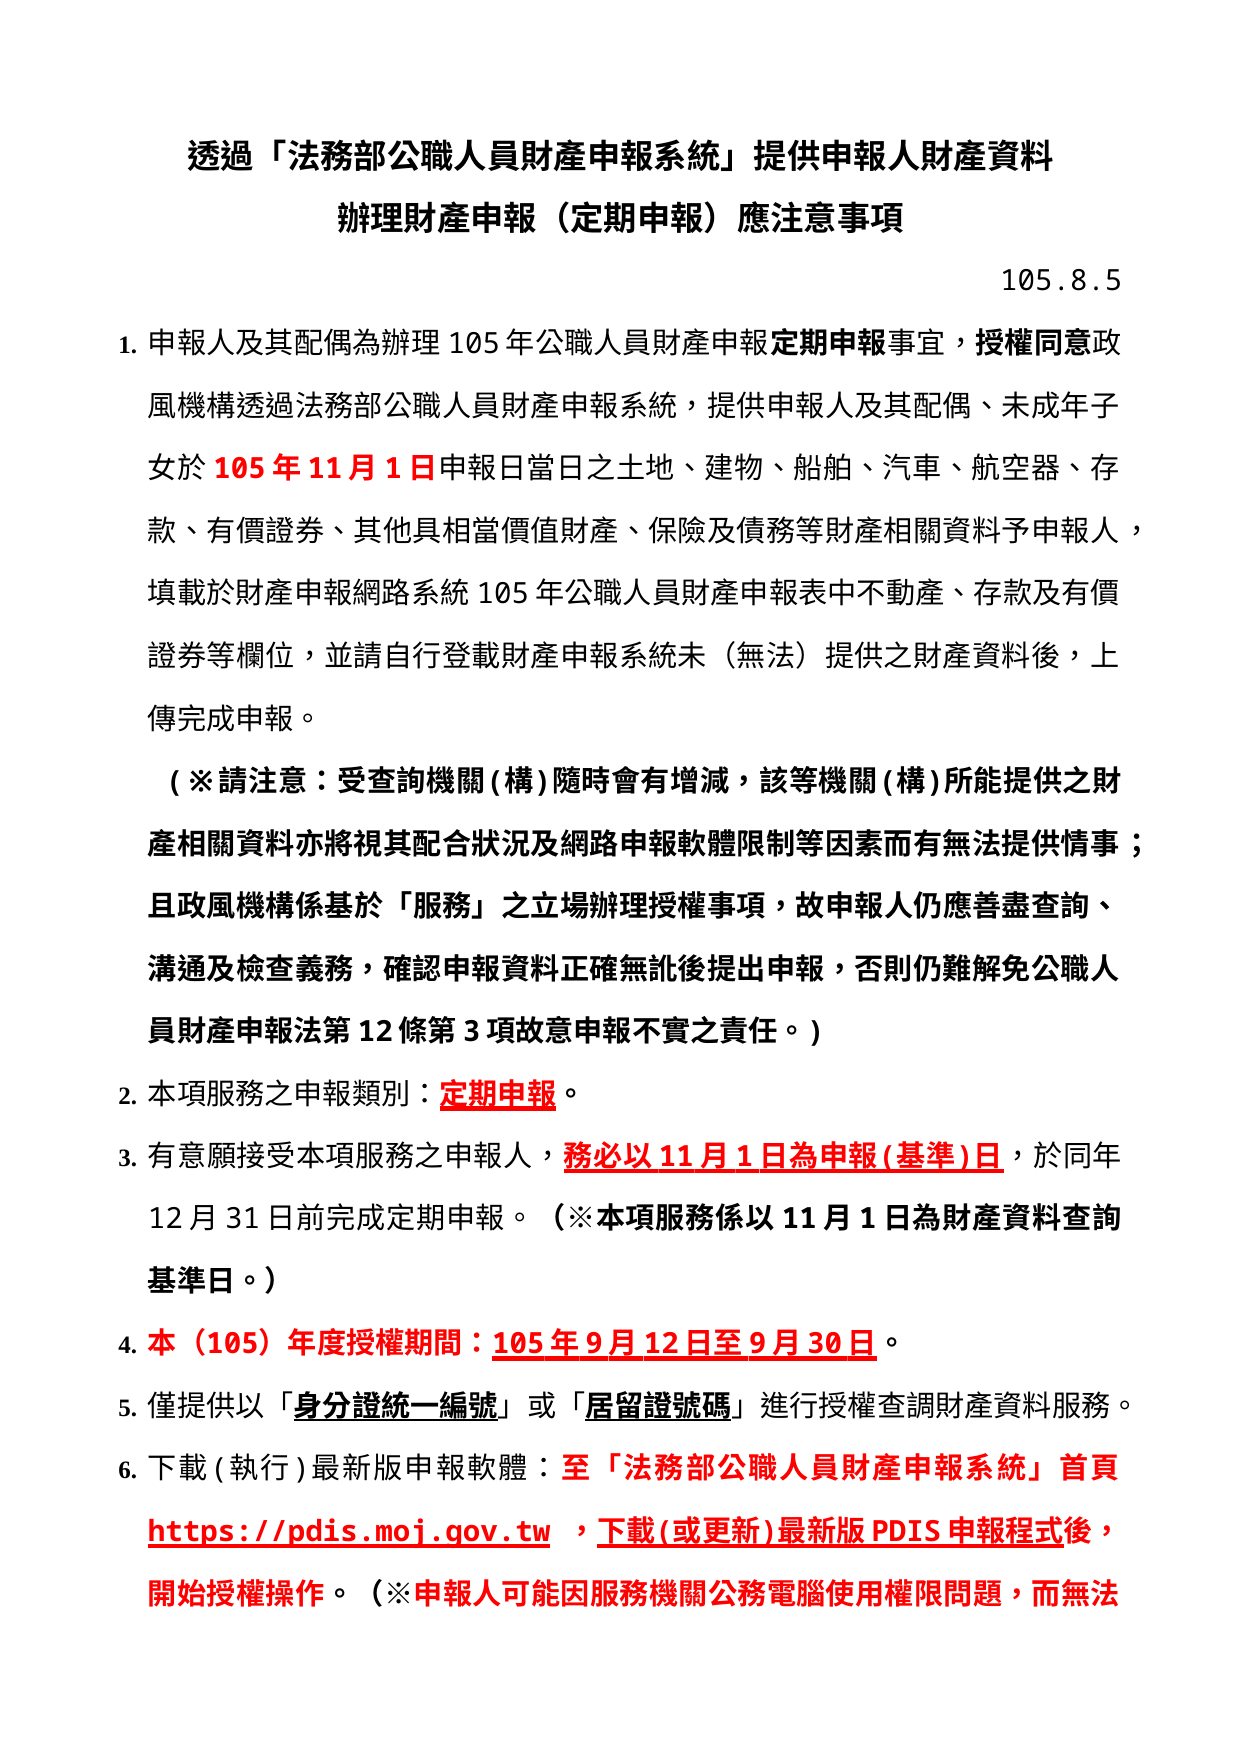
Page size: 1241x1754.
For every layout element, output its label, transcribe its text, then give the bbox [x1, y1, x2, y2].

list 僅提供以「身分證統一編號」或「居留證號碼」進行授權查調財產資料服務。 [118, 1362, 1122, 1425]
text 辦理財產申報（定期申報）應注意事項 [118, 175, 1122, 237]
text (※請注意：受查詢機關(構)隨時會有增減，該等機關(構)所能提供之財產相關資料亦將視其配合狀況及網路申報軟體限制等因素而有無法提供情事；且政風機構係基於「服務」之立場辦理授權事項，故申報人仍應善盡查詢、溝通及檢查義務，確認申報資料正確無訛後提出申報，否則仍難解免公職人員財產申報法第12條第3項故意申報不實之責任。) [148, 737, 1122, 1050]
list 申報人及其配偶為辦理105年公職人員財產申報定期申報事宜，授權同意政風機構透過法務部公職人員財產申報系統，提供申報人及其配偶、未成年子女於105年11月1日申報日當日之土地、建物、船舶、汽車、航空器、存款、有價證券、其他具相當價值財產、保險及債務等財產相關資料予申報人，填載於財產申報網路系統105年公職人員財產申報表中不動產、存款及有價證券等欄位，並請自行登載財產申報系統未（無法）提供之財產資料後，上傳完成申報。 [118, 300, 1122, 737]
list 本（105）年度授權期間：105年9月12日至9月30日。 [118, 1300, 1122, 1362]
text 105.8.5 [118, 237, 1122, 300]
list 下載(執行)最新版申報軟體：至「法務部公職人員財產申報系統」首頁https://pdis.moj.gov.tw ，下載(或更新)最新版PDIS申報程式後，開始授權操作。（※申報人可能因服務機關公務電腦使用權限問題，而無法 [118, 1425, 1122, 1612]
text 透過「法務部公職人員財產申報系統」提供申報人財產資料 [118, 112, 1122, 175]
list 有意願接受本項服務之申報人，務必以11月1日為申報(基準)日，於同年12月31日前完成定期申報。（※本項服務係以11月1日為財產資料查詢基準日。） [118, 1112, 1122, 1300]
list 本項服務之申報類別：定期申報。 [118, 1050, 1122, 1112]
